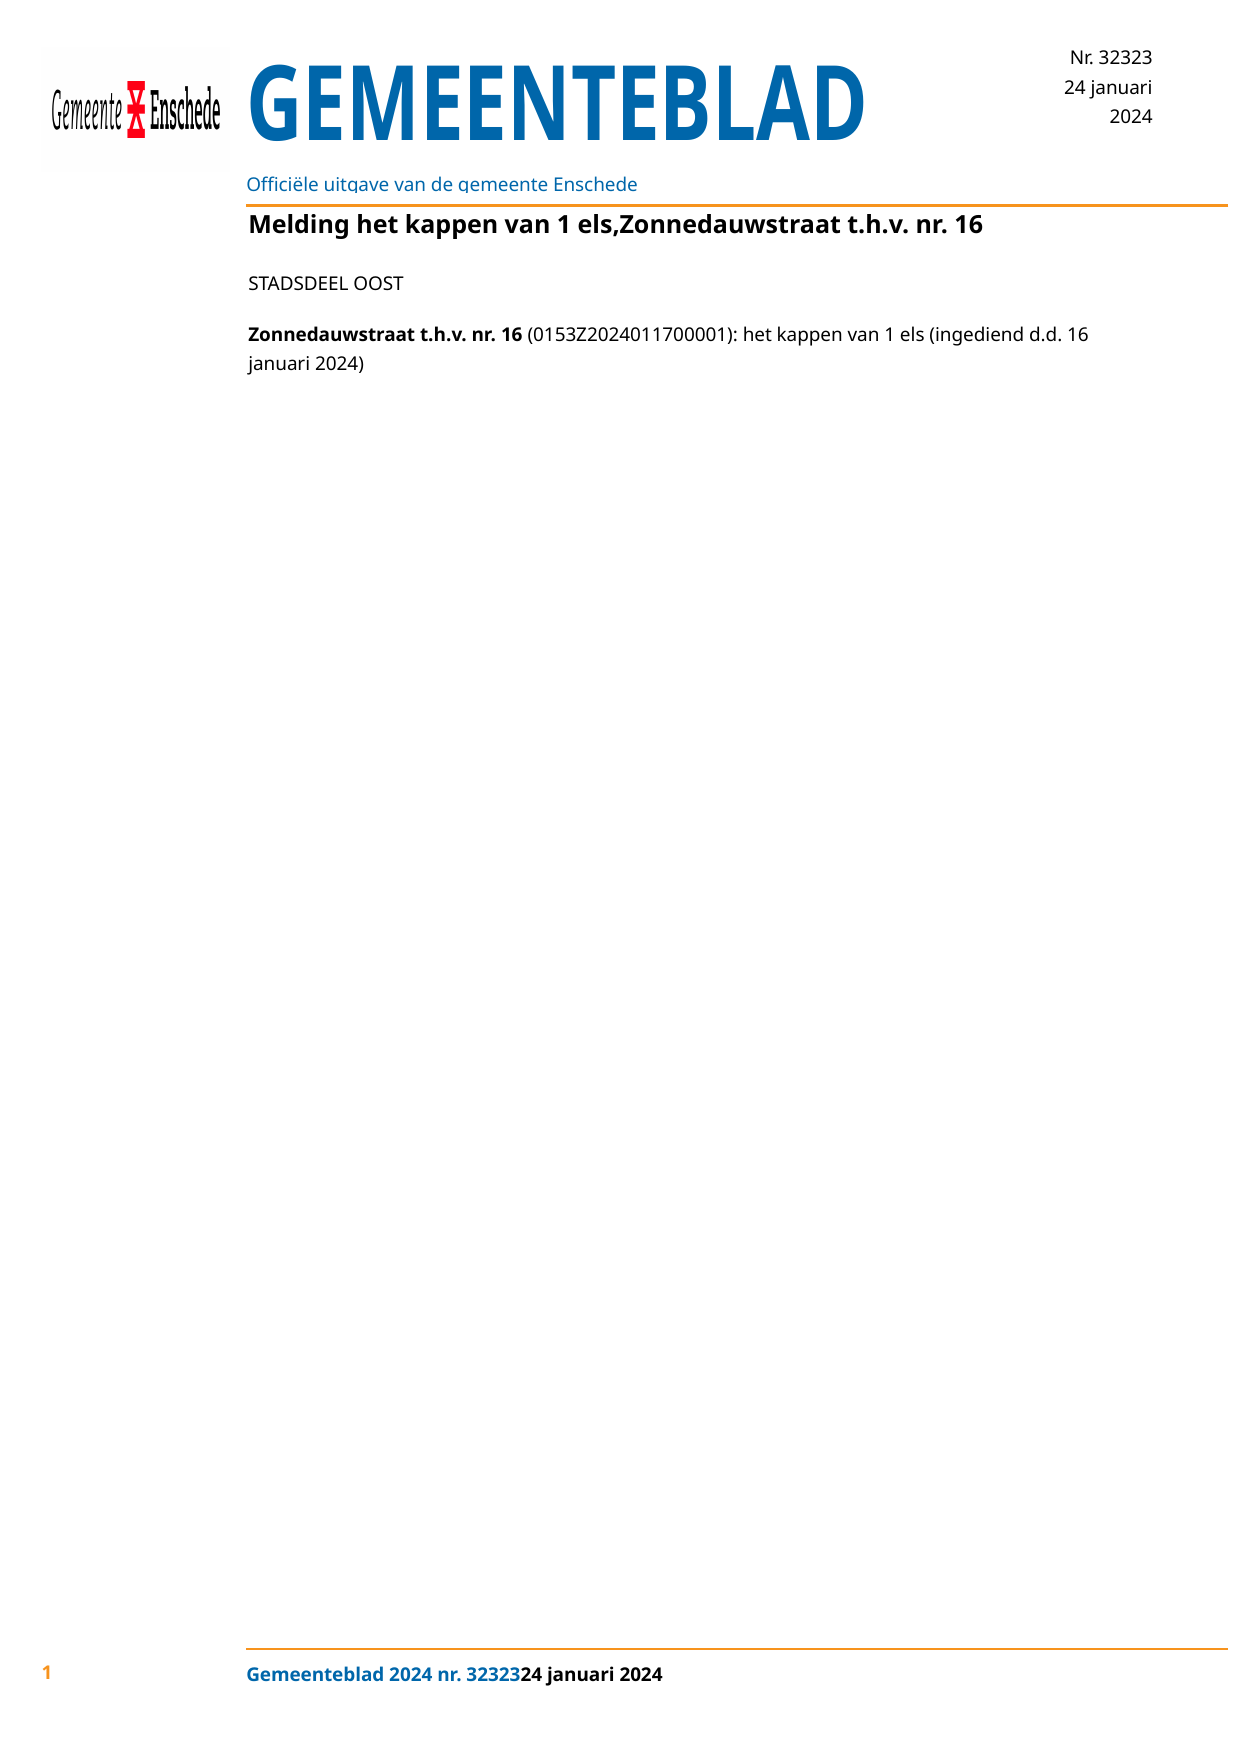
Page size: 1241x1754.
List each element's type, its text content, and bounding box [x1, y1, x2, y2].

text STADSDEEL OOST [248, 270, 1152, 296]
picture [41, 47, 231, 172]
text Melding het kappen van 1 els,Zonnedauwstraat t.h.v. nr. 16 [248, 207, 1152, 241]
text Zonnedauwstraat t.h.v. nr. 16 (0153Z2024011700001): het kappen van 1 els (ingediend d.d. 16 januari 2024) [248, 321, 1152, 376]
